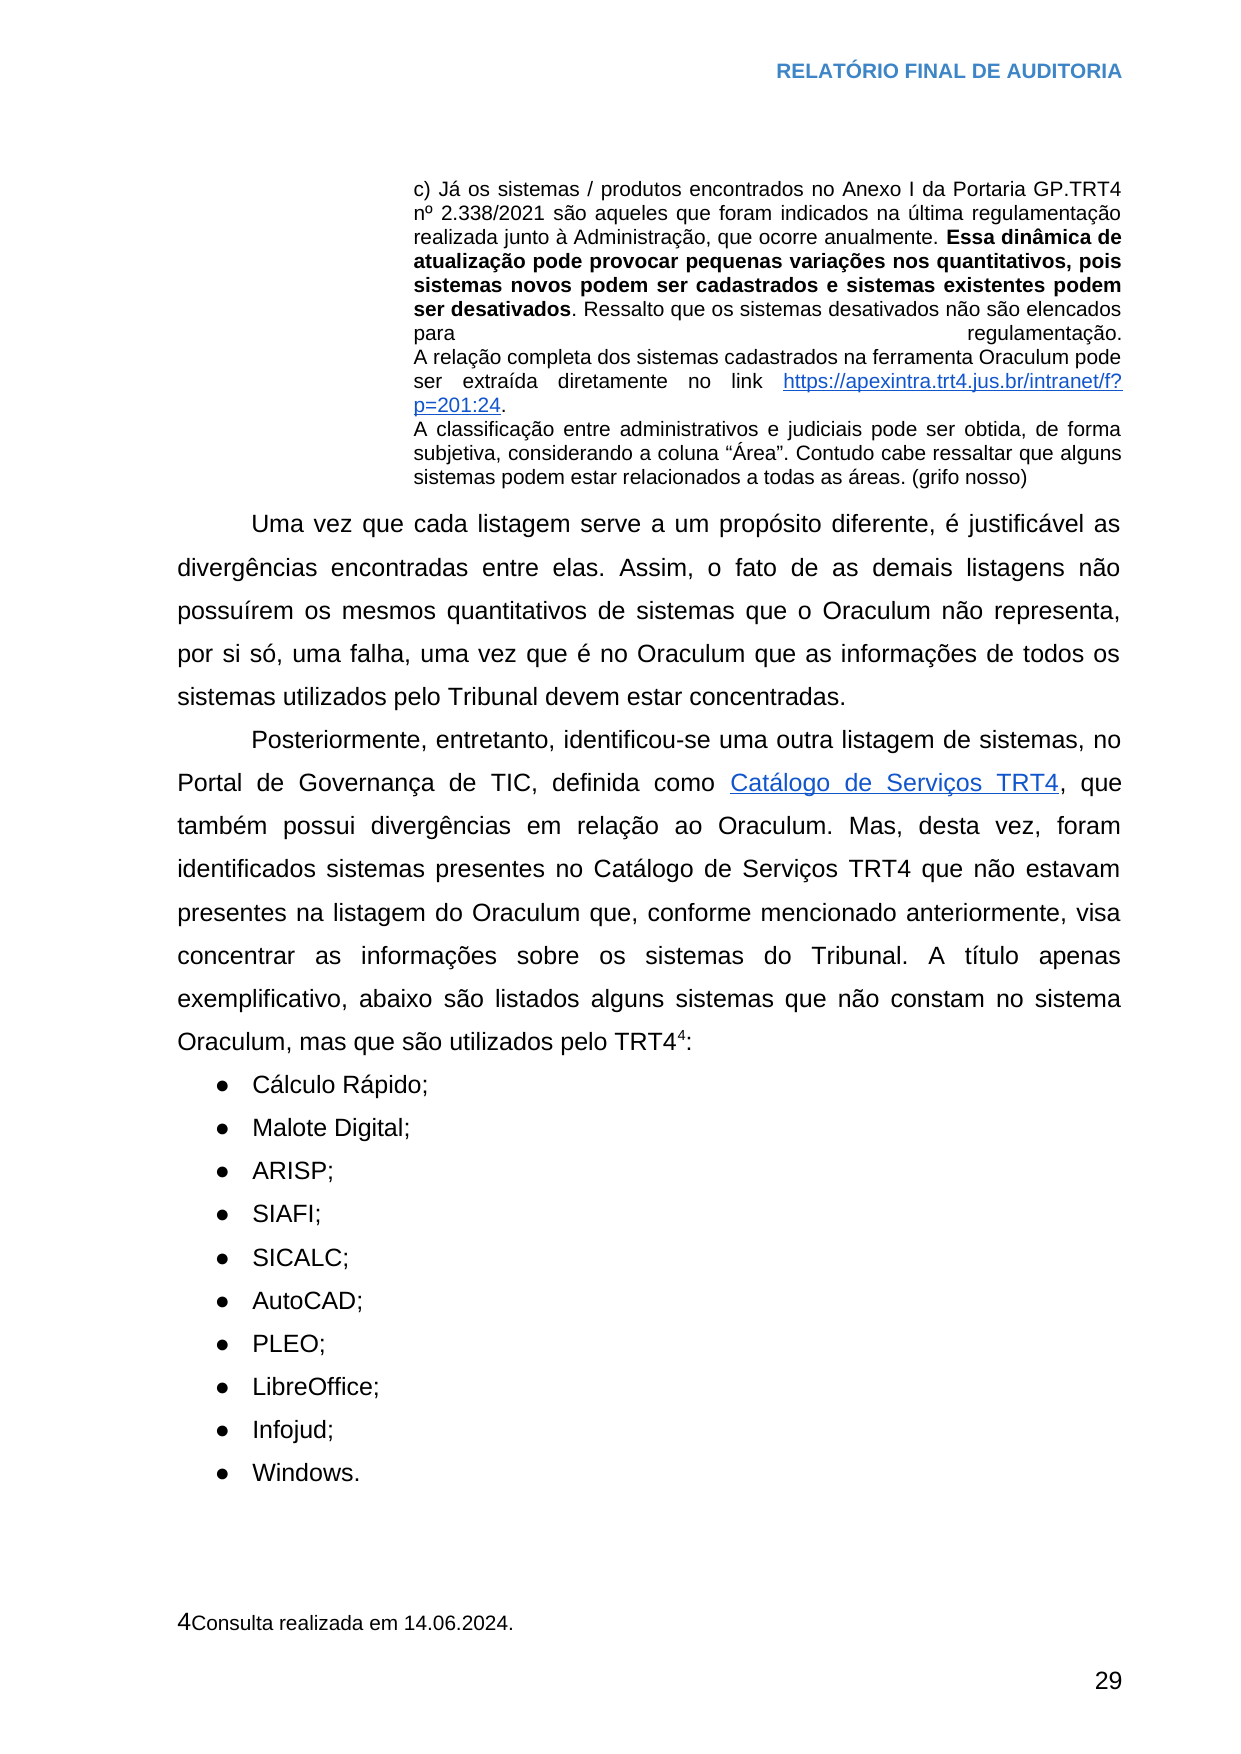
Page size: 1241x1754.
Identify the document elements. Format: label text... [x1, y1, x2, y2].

text c) Já os sistemas / produtos encontrados no Anexo I da Portaria GP.TRT4 nº 2.338/2021 são aqueles que foram indicados na última regulamentação realizada junto à Administração, que ocorre anualmente. Essa dinâmica de atualização pode provocar pequenas variações nos quantitativos, pois sistemas novos podem ser cadastrados e sistemas existentes podem ser desativados. Ressalto que os sistemas desativados não são elencados para regulamentação. A relação completa dos sistemas cadastrados na ferramenta Oraculum pode ser extraída diretamente no link https://apexintra.trt4.jus.br/intranet/f?p=201:24. A classificação entre administrativos e judiciais pode ser obtida, de forma subjetiva, considerando a coluna “Área”. Contudo cabe ressaltar que alguns sistemas podem estar relacionados a todas as áreas. (grifo nosso) [413, 177, 1122, 488]
list Windows. [214, 1458, 1122, 1487]
list Cálculo Rápido; [214, 1070, 1122, 1099]
list AutoCAD; [214, 1286, 1122, 1314]
list SIAFI; [214, 1199, 1122, 1228]
list ARISP; [214, 1156, 1122, 1185]
list PLEO; [214, 1329, 1122, 1357]
list SICALC; [214, 1242, 1122, 1271]
list LibreOffice; [214, 1372, 1122, 1401]
text Uma vez que cada listagem serve a um propósito diferente, é justificável as divergências encontradas entre elas. Assim, o fato de as demais listagens não possuírem os mesmos quantitativos de sistemas que o Oraculum não representa, por si só, uma falha, uma vez que é no Oraculum que as informações de todos os sistemas utilizados pelo Tribunal devem estar concentradas. [177, 509, 1122, 711]
text Consulta realizada em 14.06.2024. [177, 1607, 1122, 1636]
list Infojud; [214, 1415, 1122, 1444]
text Posteriormente, entretanto, identificou-se uma outra listagem de sistemas, no Portal de Governança de TIC, definida como Catálogo de Serviços TRT4, que também possui divergências em relação ao Oraculum. Mas, desta vez, foram identificados sistemas presentes no Catálogo de Serviços TRT4 que não estavam presentes na listagem do Oraculum que, conforme mencionado anteriormente, visa concentrar as informações sobre os sistemas do Tribunal. A título apenas exemplificativo, abaixo são listados alguns sistemas que não constam no sistema Oraculum, mas que são utilizados pelo TRT4: [177, 725, 1122, 1056]
list Malote Digital; [214, 1113, 1122, 1142]
